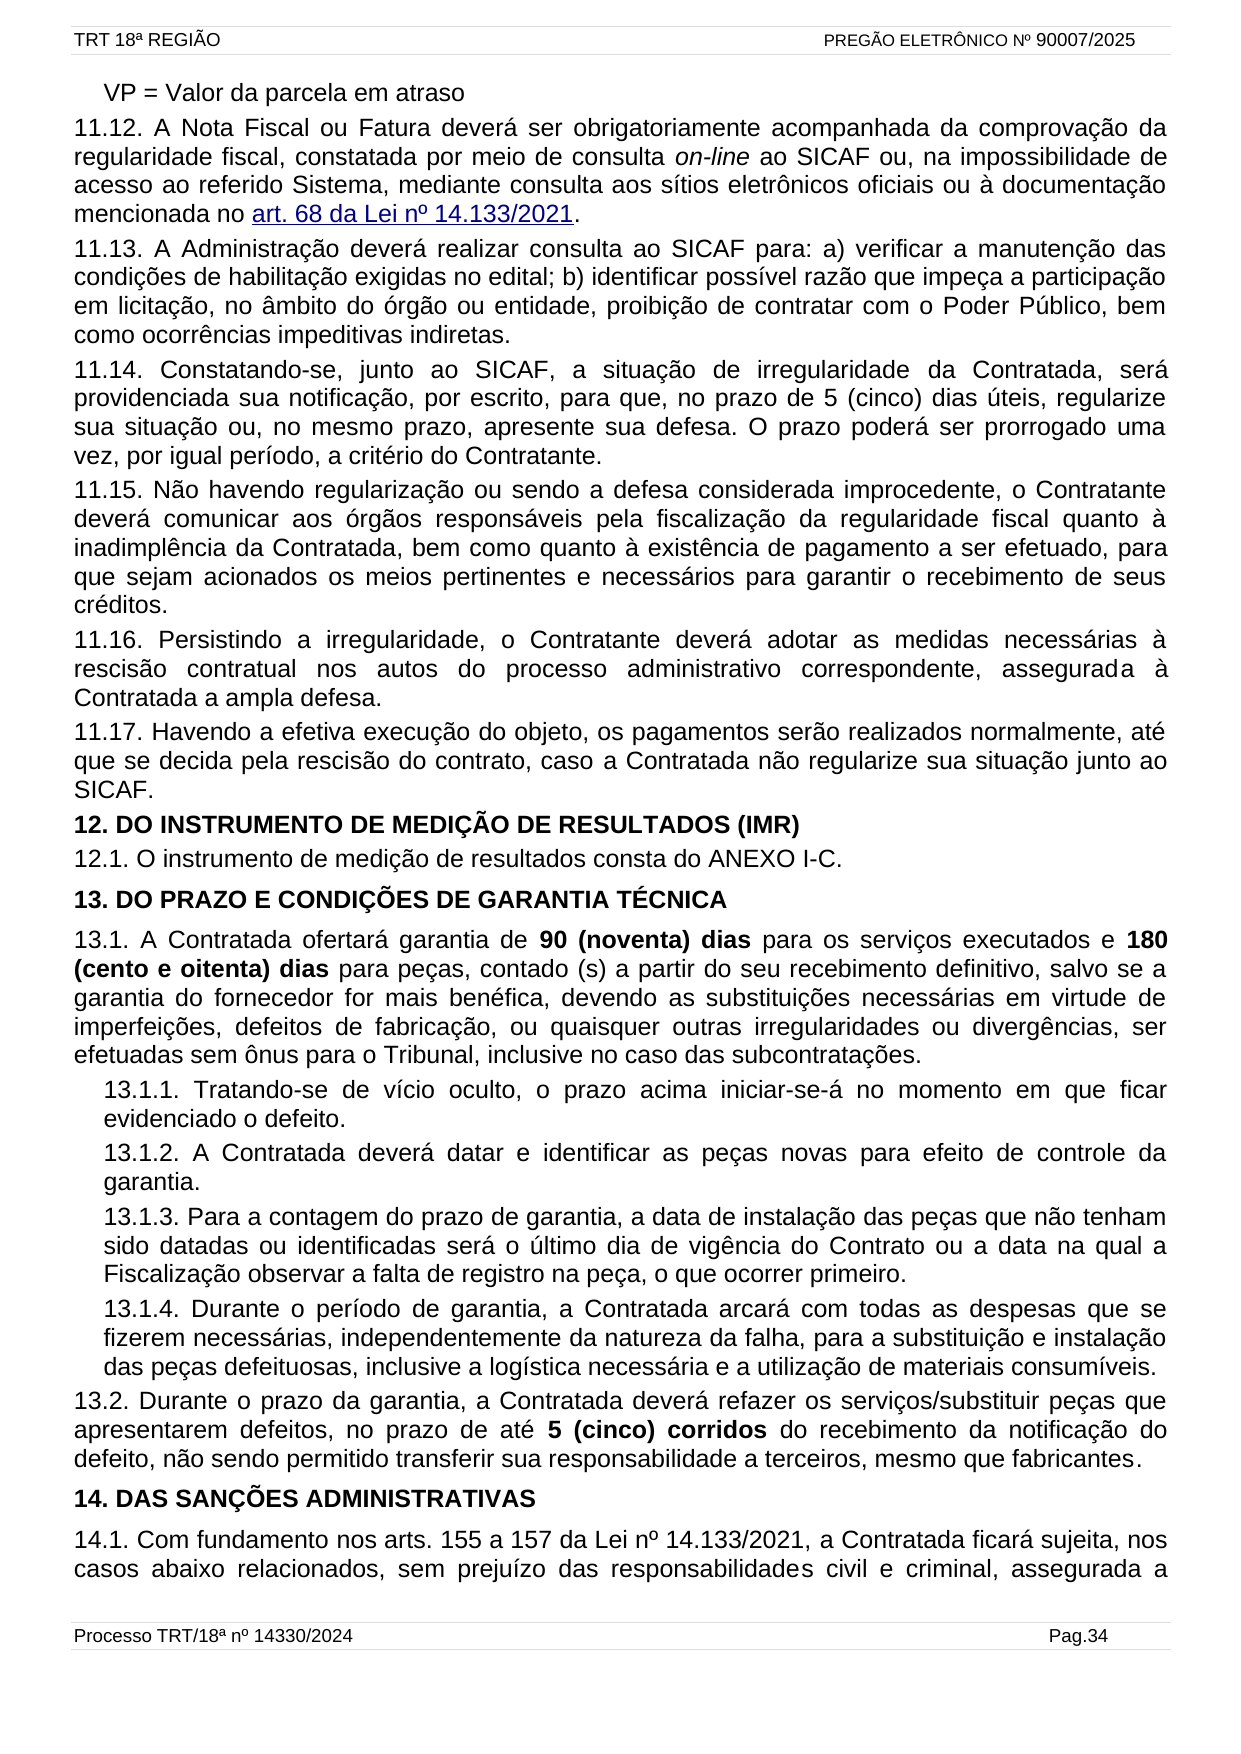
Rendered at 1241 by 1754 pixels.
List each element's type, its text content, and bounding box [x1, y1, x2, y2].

text 11.15. Não havendo regularização ou sendo a defesa considerada improcedente, o Contratante deverá comunicar aos órgãos responsáveis pela fiscalização da regularidade fiscal quanto à inadimplência da Contratada, bem como quanto à existência de pagamento a ser efetuado, para que sejam acionados os meios pertinentes e necessários para garantir o recebimento de seus créditos. [74, 476, 1168, 619]
text 11.12. A Nota Fiscal ou Fatura deverá ser obrigatoriamente acompanhada da comprovação da regularidade fiscal, constatada por meio de consulta on-line ao SICAF ou, na impossibilidade de acesso ao referido Sistema, mediante consulta aos sítios eletrônicos oficiais ou à documentação mencionada no art. 68 da Lei nº 14.133/2021. [74, 113, 1168, 228]
text 14. DAS SANÇÕES ADMINISTRATIVAS [74, 1484, 1168, 1513]
text 11.17. Havendo a efetiva execução do objeto, os pagamentos serão realizados normalmente, até que se decida pela rescisão do contrato, caso a Contratada não regularize sua situação junto ao SICAF. [74, 717, 1168, 804]
text 12. DO INSTRUMENTO DE MEDIÇÃO DE RESULTADOS (IMR) [74, 809, 1168, 838]
text 11.14. Constatando-se, junto ao SICAF, a situação de irregularidade da Contratada, será providenciada sua notificação, por escrito, para que, no prazo de 5 (cinco) dias úteis, regularize sua situação ou, no mesmo prazo, apresente sua defesa. O prazo poderá ser prorrogado uma vez, por igual período, a critério do Contratante. [74, 354, 1168, 469]
text 13.1. A Contratada ofertará garantia de 90 (noventa) dias para os serviços executados e 180 (cento e oitenta) dias para peças, contado (s) a partir do seu recebimento definitivo, salvo se a garantia do fornecedor for mais benéfica, devendo as substituições necessárias em virtude de imperfeições, defeitos de fabricação, ou quaisquer outras irregularidades ou divergências, ser efetuadas sem ônus para o Tribunal, inclusive no caso das subcontratações. [74, 925, 1168, 1069]
text 14.1. Com fundamento nos arts. 155 a 157 da Lei nº 14.133/2021, a Contratada ficará sujeita, nos casos abaixo relacionados, sem prejuízo das responsabilidades civil e criminal, assegurada a [74, 1525, 1168, 1582]
text 13.1.3. Para a contagem do prazo de garantia, a data de instalação das peças que não tenham sido datadas ou identificadas será o último dia de vigência do Contrato ou a data na qual a Fiscalização observar a falta de registro na peça, o que ocorrer primeiro. [103, 1202, 1168, 1288]
text 13. DO PRAZO E CONDIÇÕES DE GARANTIA TÉCNICA [74, 885, 1168, 913]
text 13.1.1. Tratando-se de vício oculto, o prazo acima iniciar-se-á no momento em que ficar evidenciado o defeito. [103, 1075, 1168, 1132]
text 12.1. O instrumento de medição de resultados consta do ANEXO I-C. [74, 844, 1168, 873]
text 13.1.2. A Contratada deverá datar e identificar as peças novas para efeito de controle da garantia. [103, 1138, 1168, 1196]
text 11.16. Persistindo a irregularidade, o Contratante deverá adotar as medidas necessárias à rescisão contratual nos autos do processo administrativo correspondente, assegurada à Contratada a ampla defesa. [74, 625, 1168, 711]
text VP = Valor da parcela em atraso [103, 78, 1168, 107]
text 11.13. A Administração deverá realizar consulta ao SICAF para: a) verificar a manutenção das condições de habilitação exigidas no edital; b) identificar possível razão que impeça a participação em licitação, no âmbito do órgão ou entidade, proibição de contratar com o Poder Público, bem como ocorrências impeditivas indiretas. [74, 234, 1168, 349]
text 13.2. Durante o prazo da garantia, a Contratada deverá refazer os serviços/substituir peças que apresentarem defeitos, no prazo de até 5 (cinco) corridos do recebimento da notificação do defeito, não sendo permitido transferir sua responsabilidade a terceiros, mesmo que fabricantes. [74, 1386, 1168, 1472]
text 13.1.4. Durante o período de garantia, a Contratada arcará com todas as despesas que se fizerem necessárias, independentemente da natureza da falha, para a substituição e instalação das peças defeituosas, inclusive a logística necessária e a utilização de materiais consumíveis. [103, 1294, 1168, 1380]
